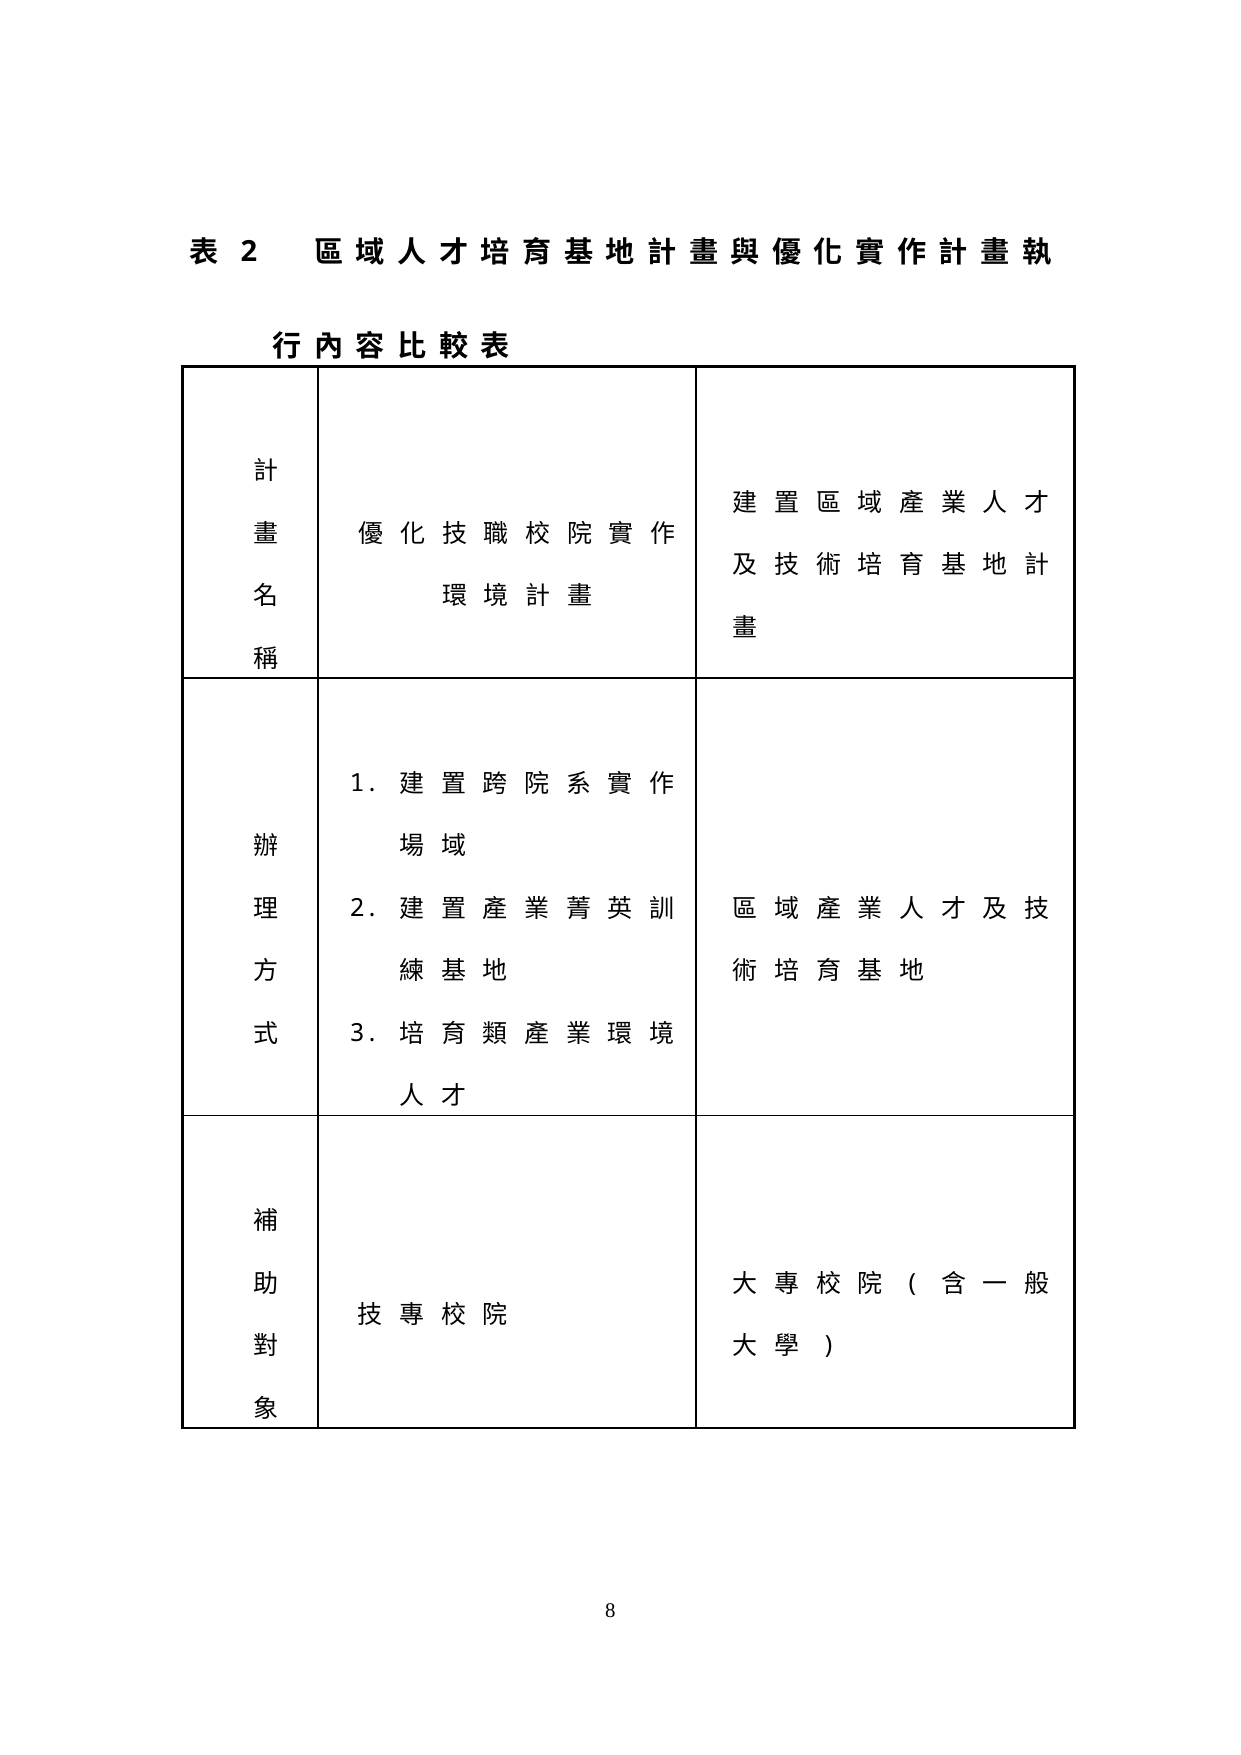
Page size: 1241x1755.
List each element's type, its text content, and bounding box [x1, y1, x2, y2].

table_cell 建置跨院系實作場域 建置產業菁英訓練基地 培育類產業環境人才 [319, 679, 695, 1115]
table_header 建置區域產業人才及技術培育基地計畫 [697, 368, 1073, 677]
table_header 計畫名稱 [184, 368, 317, 677]
table_cell 區域產業人才及技術培育基地 [697, 679, 1073, 1115]
text 表2 區域人才培育基地計畫與優化實作計畫執行內容比較表 [181, 177, 1058, 365]
table_cell 技專校院 [319, 1116, 695, 1427]
table_cell 大專校院(含一般大學) [697, 1116, 1073, 1427]
table_cell 辦理方式 [184, 679, 317, 1115]
table_cell 補助對象 [184, 1116, 317, 1427]
table_header 優化技職校院實作環境計畫 [319, 368, 695, 677]
